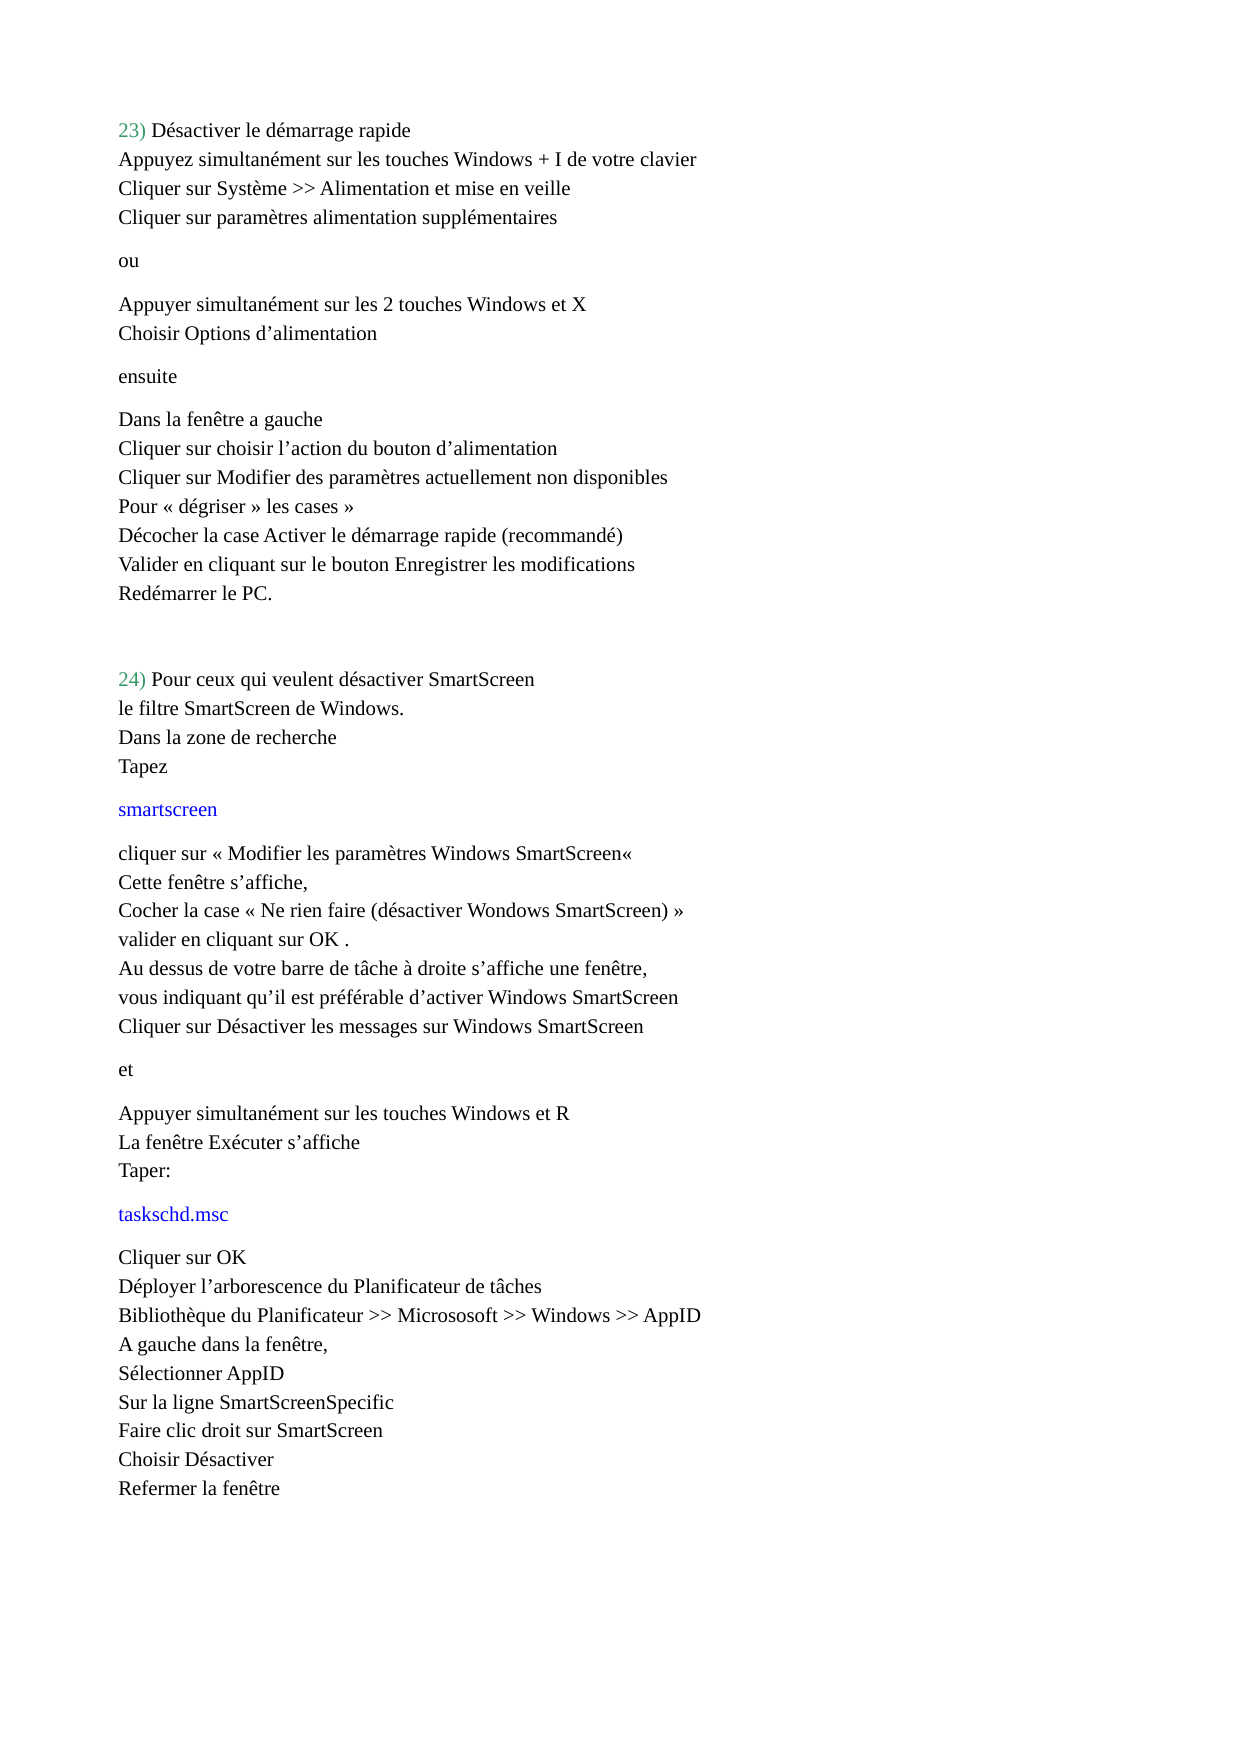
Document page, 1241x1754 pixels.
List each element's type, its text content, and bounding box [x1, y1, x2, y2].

text taskschd.msc [118, 1202, 1122, 1226]
text ou [118, 248, 1122, 272]
text Dans la fenêtre a gauche Cliquer sur choisir l’action du bouton d’alimentation Cliquer sur Modifier des paramètres actuellement non disponibles Pour « dégriser » les cases » Décocher la case Activer le démarrage rapide (recommandé) Valider en cliquant sur le bouton Enregistrer les modifications Redémarrer le PC. [118, 407, 1122, 604]
text cliquer sur « Modifier les paramètres Windows SmartScreen« Cette fenêtre s’affiche, Cocher la case « Ne rien faire (désactiver Wondows SmartScreen) » valider en cliquant sur OK . Au dessus de votre barre de tâche à droite s’affiche une fenêtre, vous indiquant qu’il est préférable d’activer Windows SmartScreen Cliquer sur Désactiver les messages sur Windows SmartScreen [118, 841, 1122, 1038]
text Appuyer simultanément sur les touches Windows et R La fenêtre Exécuter s’affiche Taper: [118, 1101, 1122, 1182]
text Appuyer simultanément sur les 2 touches Windows et X Choisir Options d’alimentation [118, 292, 1122, 344]
text ensuite [118, 364, 1122, 388]
text 24) Pour ceux qui veulent désactiver SmartScreen le filtre SmartScreen de Windows. Dans la zone de recherche Tapez [118, 667, 1122, 778]
text et [118, 1057, 1122, 1081]
text smartscreen [118, 797, 1122, 821]
text 23) Désactiver le démarrage rapide Appuyez simultanément sur les touches Windows + I de votre clavier Cliquer sur Système >> Alimentation et mise en veille Cliquer sur paramètres alimentation supplémentaires [118, 118, 1122, 229]
text Cliquer sur OK Déployer l’arborescence du Planificateur de tâches Bibliothèque du Planificateur >> Micrososoft >> Windows >> AppID A gauche dans la fenêtre, Sélectionner AppID Sur la ligne SmartScreenSpecific Faire clic droit sur SmartScreen Choisir Désactiver Refermer la fenêtre [118, 1245, 1122, 1500]
